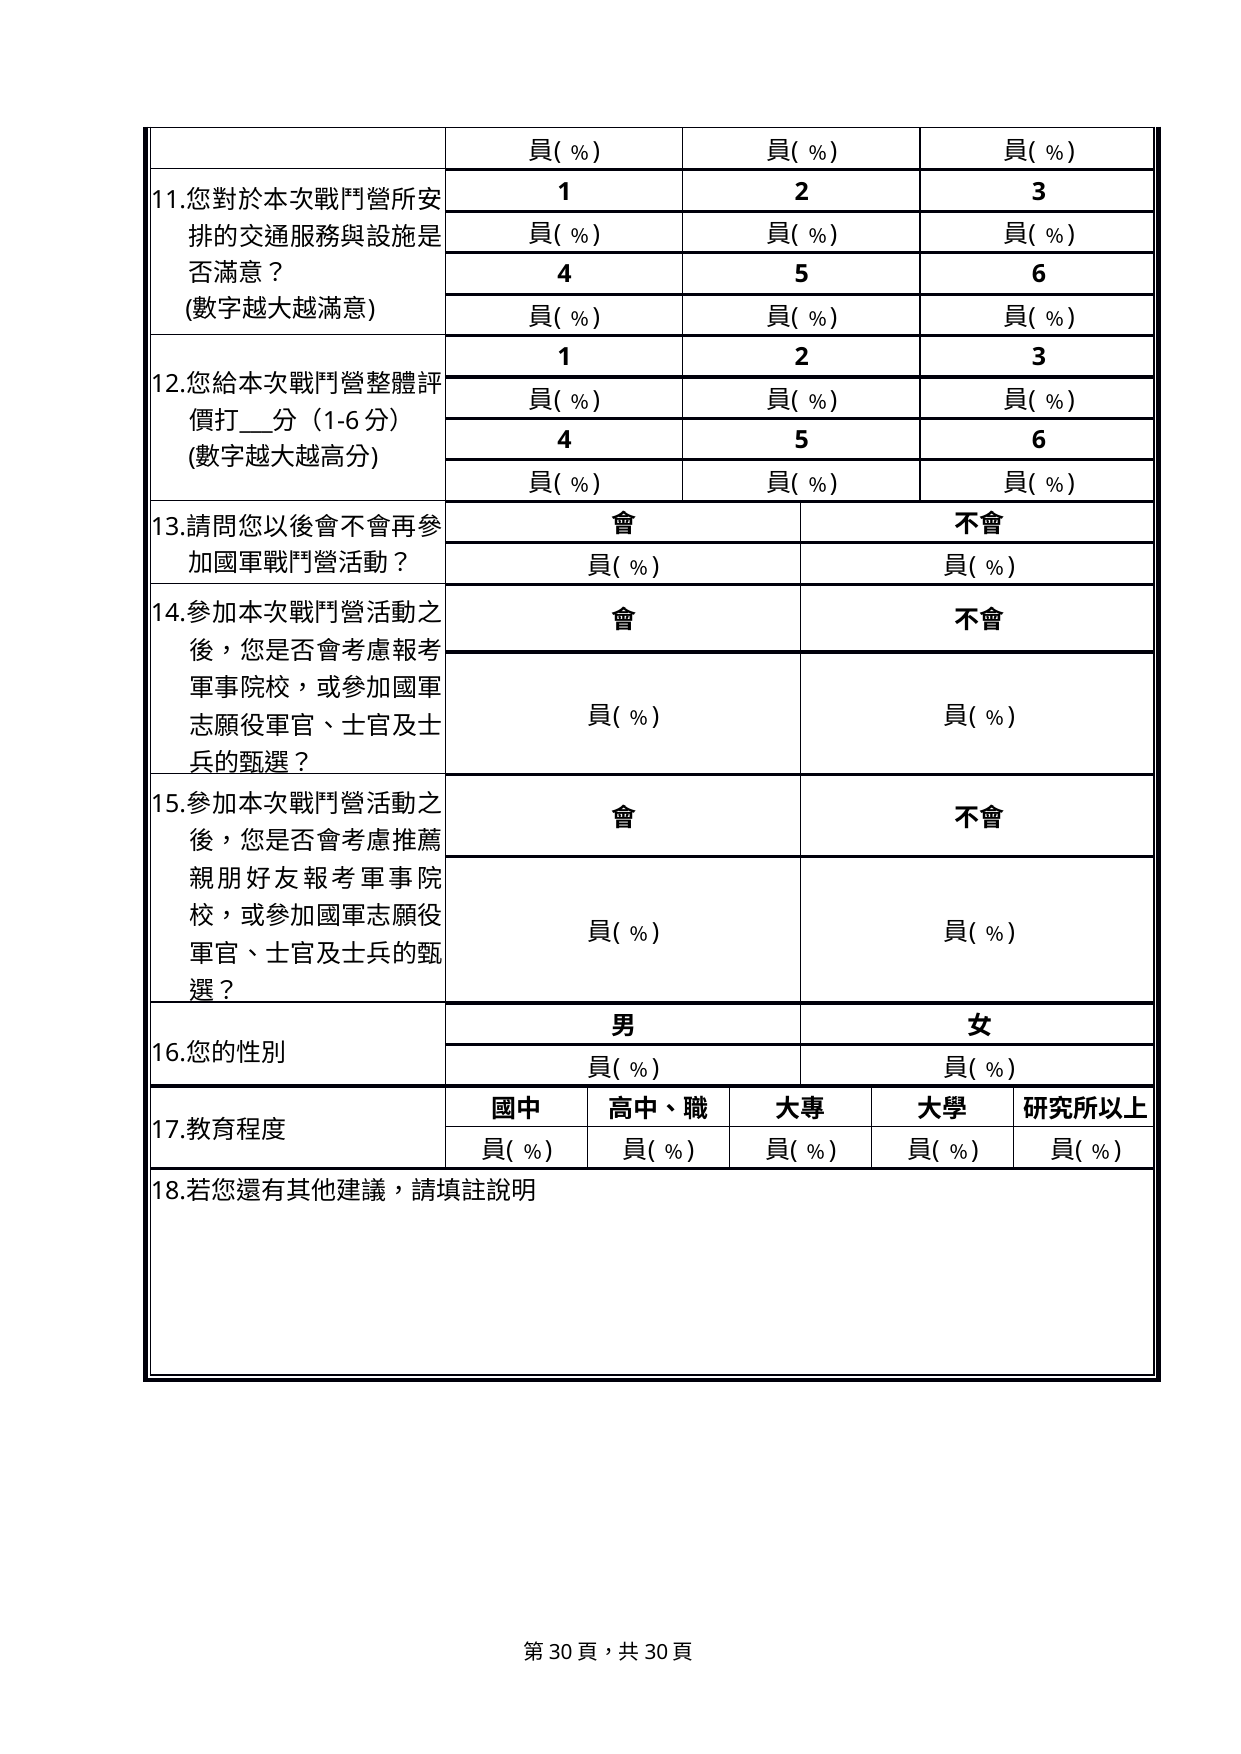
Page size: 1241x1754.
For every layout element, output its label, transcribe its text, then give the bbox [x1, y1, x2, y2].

table_cell 員( ﹪) [801, 544, 1153, 583]
table_cell 2 [683, 337, 919, 375]
table_cell 13.請問您以後會不會再參加國軍戰鬥營活動？ [151, 501, 445, 583]
table_cell 會 [446, 586, 800, 650]
table_cell 員( ﹪) [446, 1127, 587, 1167]
table_cell 會 [446, 503, 800, 541]
table_cell 6 [921, 254, 1153, 292]
table_cell 2 [683, 171, 919, 209]
table_cell 6 [921, 420, 1153, 458]
table_cell 5 [683, 254, 919, 292]
table_cell 會 [446, 776, 800, 855]
table_cell 員( ﹪) [446, 296, 682, 334]
table_cell 員( ﹪) [921, 213, 1153, 251]
table_cell 員( ﹪) [446, 461, 682, 500]
table_cell 員( ﹪) [683, 461, 919, 500]
table_cell 17.教育程度 [151, 1088, 445, 1167]
table_cell 14.參加本次戰鬥營活動之後，您是否會考慮報考軍事院校，或參加國軍志願役軍官、士官及士兵的甄選？ [151, 584, 445, 773]
table_cell 員( ﹪) [921, 379, 1153, 417]
table_cell 女 [801, 1005, 1153, 1043]
table_cell 員( ﹪) [446, 379, 682, 417]
table_cell 1 [446, 171, 682, 209]
table_cell 員( ﹪) [683, 128, 919, 168]
table_cell 11.您對於本次戰鬥營所安排的交通服務與設施是否滿意？ (數字越大越滿意) [151, 169, 445, 334]
table_cell 大學 [872, 1088, 1013, 1126]
table_cell 研究所以上 [1014, 1088, 1153, 1126]
table_cell 員( ﹪) [801, 858, 1153, 1001]
table_cell 高中、職 [588, 1088, 729, 1126]
table_cell 1 [446, 337, 682, 375]
table_cell 16.您的性別 [151, 1003, 445, 1084]
table_cell 15.參加本次戰鬥營活動之後，您是否會考慮推薦親朋好友報考軍事院校，或參加國軍志願役軍官、士官及士兵的甄選？ [151, 774, 445, 1001]
table_cell 4 [446, 420, 682, 458]
table_cell 員( ﹪) [1014, 1127, 1153, 1167]
table_cell [151, 128, 445, 168]
table_cell 員( ﹪) [446, 858, 800, 1001]
table_cell 18.若您還有其他建議，請填註說明 [151, 1170, 1153, 1374]
table_cell 員( ﹪) [683, 213, 919, 251]
table_cell 員( ﹪) [921, 296, 1153, 334]
table_cell 員( ﹪) [801, 1046, 1153, 1084]
table_cell 員( ﹪) [446, 544, 800, 583]
table_cell 員( ﹪) [872, 1127, 1013, 1167]
table_cell 國中 [446, 1088, 587, 1126]
table_cell 員( ﹪) [921, 128, 1153, 168]
table_cell 員( ﹪) [730, 1127, 871, 1167]
table_cell 員( ﹪) [446, 1046, 800, 1084]
table_cell 員( ﹪) [446, 654, 800, 773]
table_cell 員( ﹪) [446, 128, 682, 168]
table_cell 5 [683, 420, 919, 458]
table_cell 員( ﹪) [446, 213, 682, 251]
table_cell 不會 [801, 776, 1153, 855]
table_cell 大專 [730, 1088, 871, 1126]
table_cell 男 [446, 1005, 800, 1043]
table_cell 4 [446, 254, 682, 292]
table_cell 不會 [801, 503, 1153, 541]
table_cell 12.您給本次戰鬥營整體評價打___分（1-6分） (數字越大越高分) [151, 335, 445, 500]
table_cell 員( ﹪) [683, 296, 919, 334]
table_cell 不會 [801, 586, 1153, 650]
table_cell 員( ﹪) [921, 461, 1153, 500]
table_cell 員( ﹪) [588, 1127, 729, 1167]
table_cell 員( ﹪) [801, 654, 1153, 773]
table_cell 3 [921, 337, 1153, 375]
table_cell 員( ﹪) [683, 379, 919, 417]
table_cell 3 [921, 171, 1153, 209]
